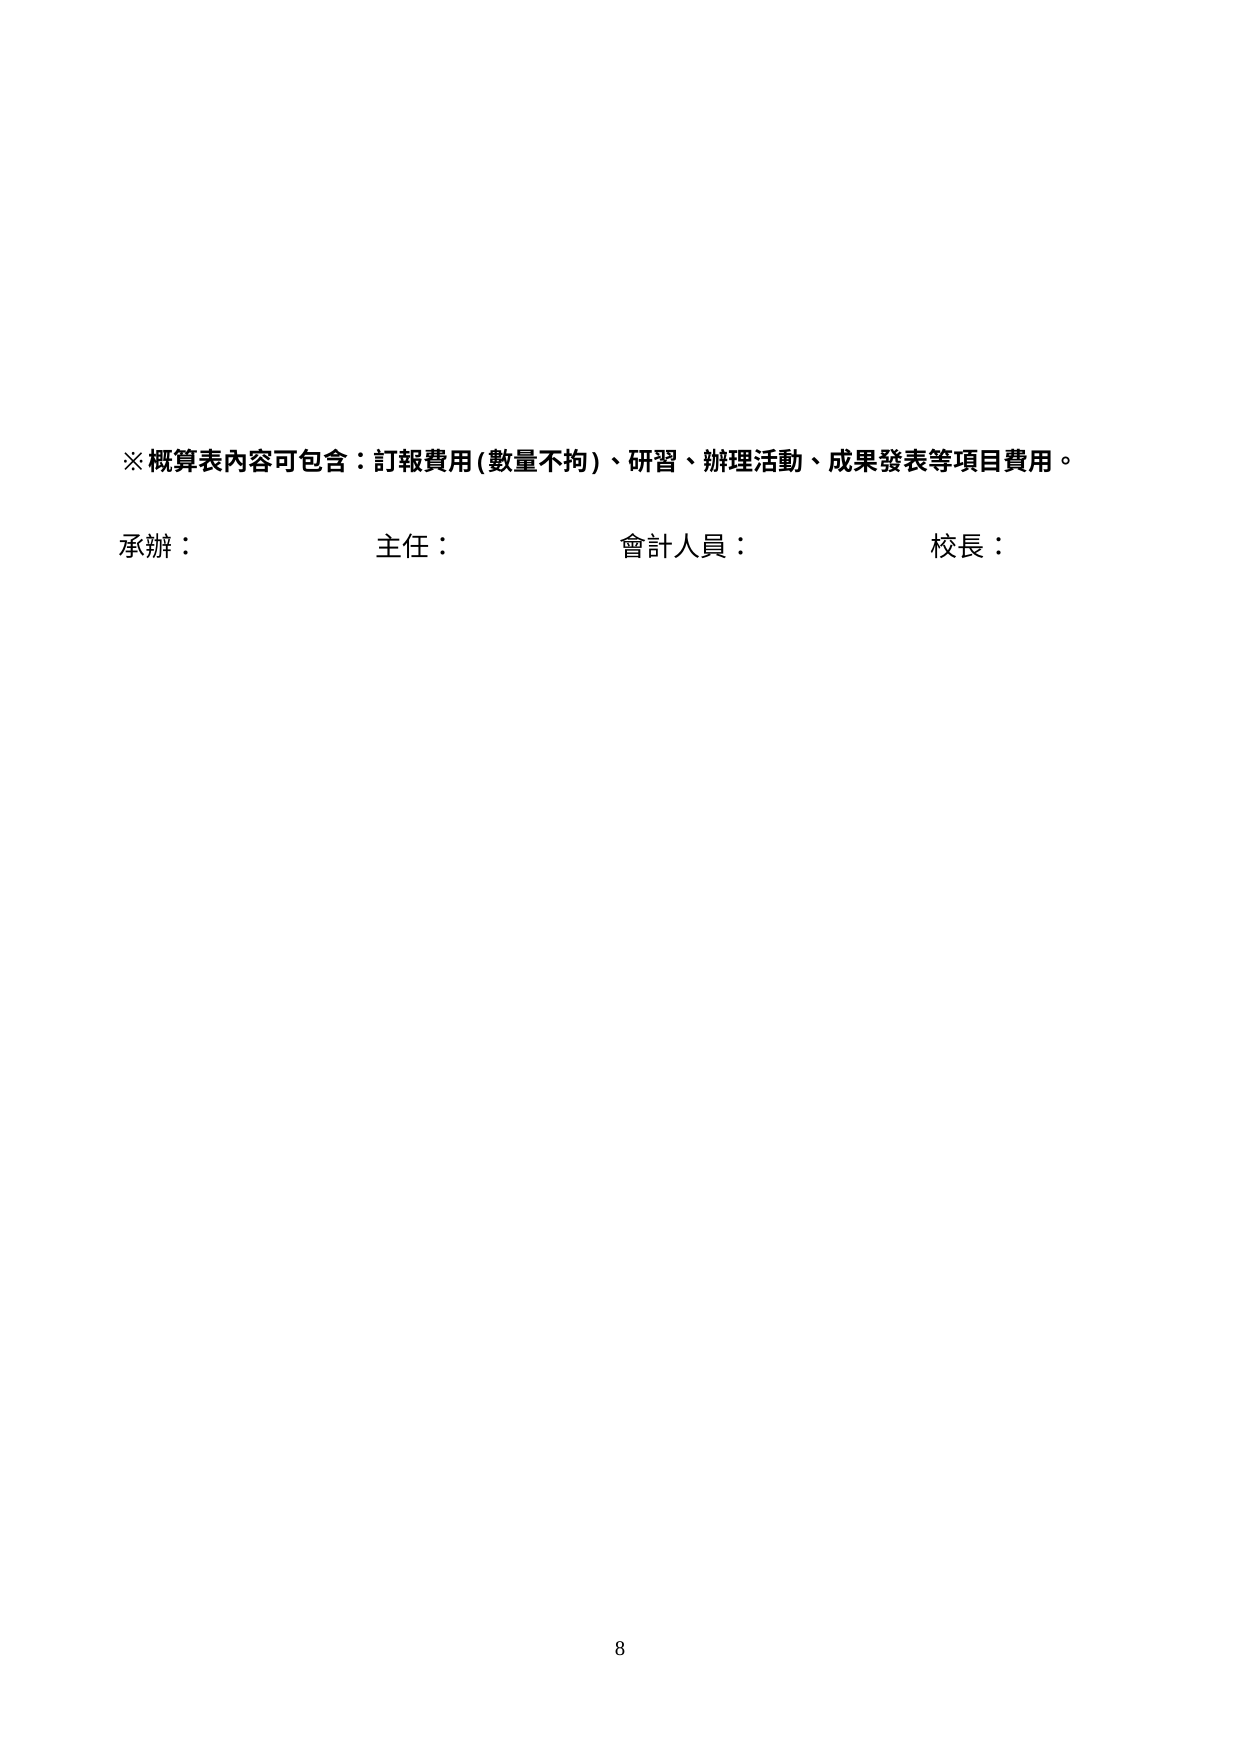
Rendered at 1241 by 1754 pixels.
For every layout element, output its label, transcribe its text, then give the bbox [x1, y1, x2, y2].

text 承辦： 主任： 會計人員： 校長： [118, 522, 1122, 564]
text ※概算表內容可包含：訂報費用(數量不拘)、研習、辦理活動、成果發表等項目費用。 [118, 418, 1122, 480]
